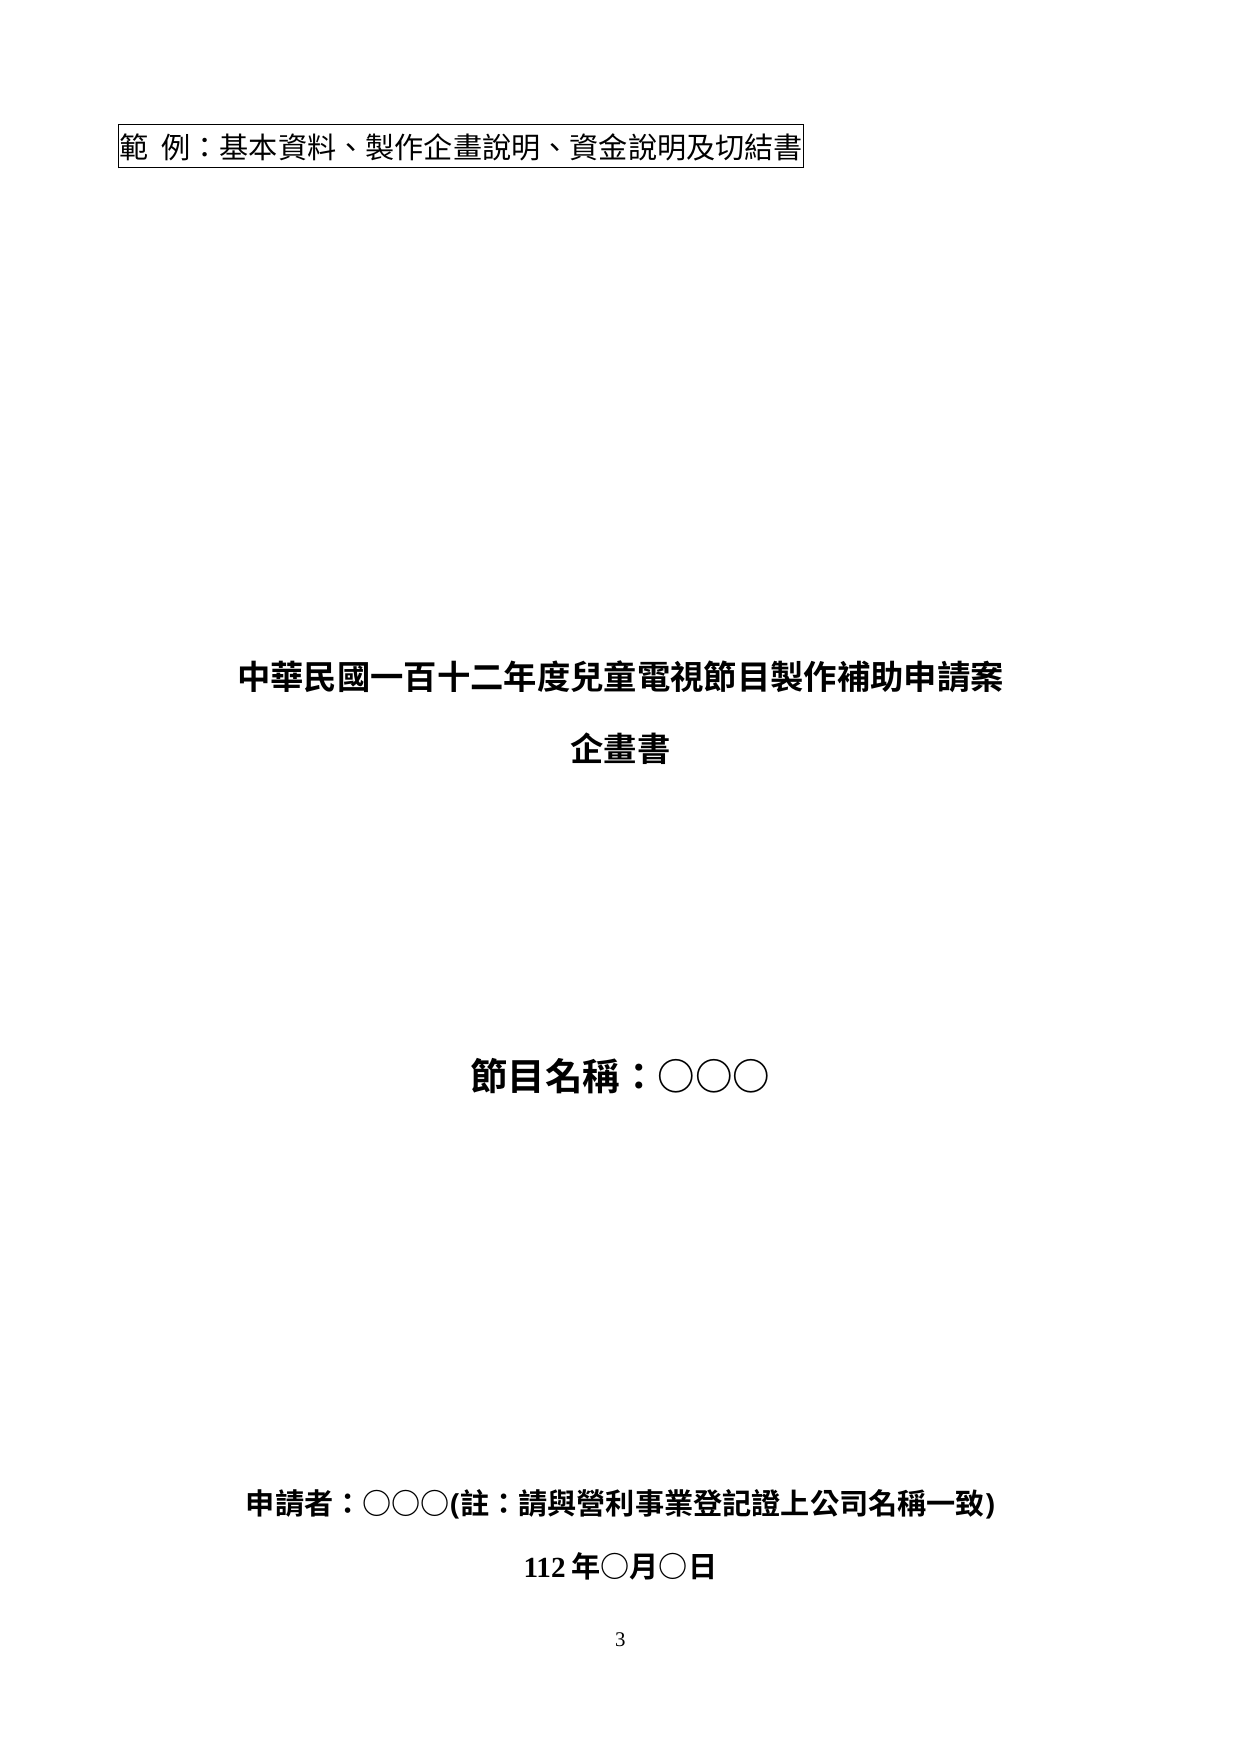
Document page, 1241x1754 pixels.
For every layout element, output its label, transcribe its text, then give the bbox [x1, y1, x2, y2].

text 112年○月○日 [118, 1544, 1122, 1586]
text 中華民國一百十二年度兒童電視節目製作補助申請案 [118, 651, 1122, 699]
text 範 例：基本資料、製作企畫說明、資金說明及切結書 [119, 125, 803, 167]
text 申請者：○○○(註：請與營利事業登記證上公司名稱一致) [118, 1480, 1122, 1523]
text 節目名稱：○○○ [118, 1047, 1122, 1101]
text 企畫書 [118, 723, 1122, 771]
text [804, 124, 1122, 168]
